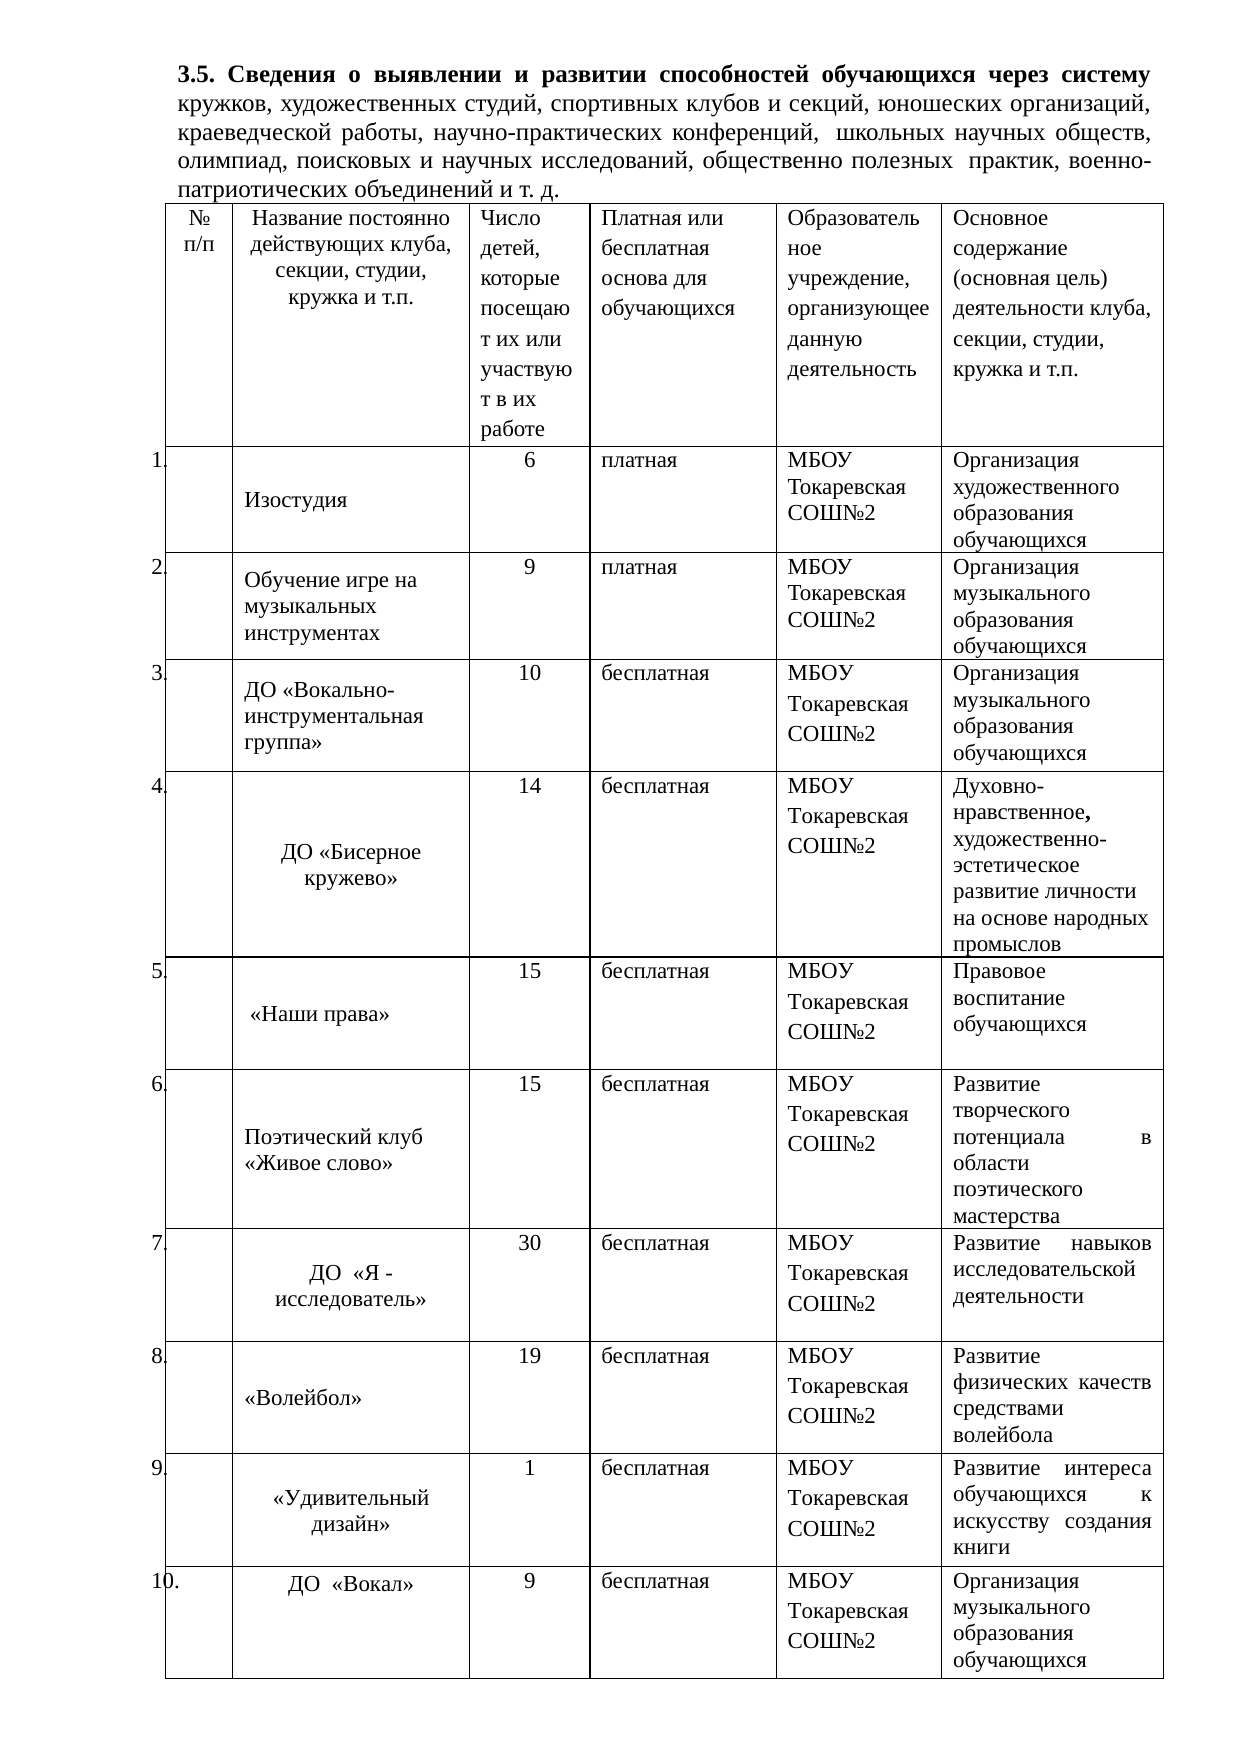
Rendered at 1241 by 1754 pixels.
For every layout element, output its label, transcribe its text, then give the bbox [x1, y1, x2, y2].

table_cell ДО «Я - исследователь» [233, 1229, 469, 1341]
table_cell 15 [470, 1070, 589, 1228]
table_cell Развитие навыков исследовательской деятельности [942, 1229, 1163, 1341]
table_cell Обучение игре на музыкальных инструментах [233, 553, 469, 658]
table_cell бесплатная [591, 958, 776, 1069]
table_cell [166, 1342, 232, 1453]
table_cell Духовно-нравственное, художественно-эстетическое развитие личности на основе народных промыслов [942, 772, 1163, 956]
table_cell Изостудия [233, 447, 469, 552]
table_cell [166, 553, 232, 658]
table_cell Организация музыкального образования обучающихся [942, 660, 1163, 771]
table_cell Развитие интереса обучающихся к искусству создания книги [942, 1454, 1163, 1566]
table_cell Организация музыкального образования обучающихся [942, 1567, 1163, 1678]
table_cell [166, 447, 232, 552]
table_cell МБОУ Токаревская СОШ№2 [777, 553, 941, 658]
table_cell бесплатная [591, 1070, 776, 1228]
table_cell бесплатная [591, 772, 776, 956]
table_cell МБОУ Токаревская СОШ№2 [777, 447, 941, 552]
table_cell платная [591, 553, 776, 658]
table_cell [166, 1574, 171, 1587]
table_cell ДО «Вокал» [233, 1567, 469, 1678]
table_cell [166, 1229, 232, 1341]
table_cell [166, 1567, 232, 1678]
table_cell Организация музыкального образования обучающихся [942, 553, 1163, 658]
table_cell платная [591, 447, 776, 552]
table_cell 15 [470, 958, 589, 1069]
table_cell «Удивительный дизайн» [233, 1454, 469, 1566]
table_cell «Волейбол» [233, 1342, 469, 1453]
table_cell МБОУ Токаревская СОШ№2 [777, 1229, 941, 1341]
table_cell 9 [470, 1567, 589, 1678]
table_cell МБОУ Токаревская СОШ№2 [777, 772, 941, 956]
table_header Название постоянно действующих клуба, секции, студии, кружка и т.п. [233, 204, 469, 446]
table_cell МБОУ Токаревская СОШ№2 [777, 958, 941, 1069]
table_cell МБОУ Токаревская СОШ№2 [777, 660, 941, 771]
table_cell бесплатная [591, 1567, 776, 1678]
table_cell МБОУ Токаревская СОШ№2 [777, 1454, 941, 1566]
text 3.5. Сведения о выявлении и развитии способностей обучающихся через систему кружков, художественных студий, спортивных клубов и секций, юношеских организаций, краеведческой работы, научно-практических конференций, школьных научных обществ, олимпиад, поисковых и научных исследований, общественно полезных практик, военно-патриотических объединений и т. д. [177, 59, 1152, 203]
table_cell «Наши права» [233, 958, 469, 1069]
table_header № п/п [166, 204, 232, 446]
table_cell 6 [470, 447, 589, 552]
table_cell Развитие творческого потенциала в области поэтического мастерства [942, 1070, 1163, 1228]
table_cell 9 [470, 553, 589, 658]
table_cell 30 [470, 1229, 589, 1341]
table_cell 10 [470, 660, 589, 771]
table_cell Правовое воспитание обучающихся [942, 958, 1163, 1069]
table_cell ДО «Бисерное кружево» [233, 772, 469, 956]
table_cell 14 [470, 772, 589, 956]
table_cell Развитие физических качеств средствами волейбола [942, 1342, 1163, 1453]
table_cell МБОУ Токаревская СОШ№2 [777, 1567, 941, 1678]
table_cell [166, 660, 232, 771]
table_cell МБОУ Токаревская СОШ№2 [777, 1342, 941, 1453]
table_cell [166, 958, 232, 1069]
table_cell ДО «Вокально-инструментальная группа» [233, 660, 469, 771]
table_cell бесплатная [591, 1454, 776, 1566]
table_cell Организация художественного образования обучающихся [942, 447, 1163, 552]
table_header Основное содержание (основная цель) деятельности клуба, секции, студии, кружка и т.п. [942, 204, 1163, 446]
table_header Платная или бесплатная основа для обучающихся [591, 204, 776, 446]
table_cell [166, 772, 232, 956]
table_cell МБОУ Токаревская СОШ№2 [777, 1070, 941, 1228]
table_header Образовательное учреждение, организующее данную деятельность [777, 204, 941, 446]
table_cell 1 [470, 1454, 589, 1566]
table_cell бесплатная [591, 660, 776, 771]
table_cell бесплатная [591, 1229, 776, 1341]
table_cell бесплатная [591, 1342, 776, 1453]
table_cell 19 [470, 1342, 589, 1453]
table_cell [166, 1070, 232, 1228]
table_header Число детей, которые посещают их или участвуют в их работе [470, 204, 589, 446]
table_cell Поэтический клуб «Живое слово» [233, 1070, 469, 1228]
table_cell [166, 1454, 232, 1566]
